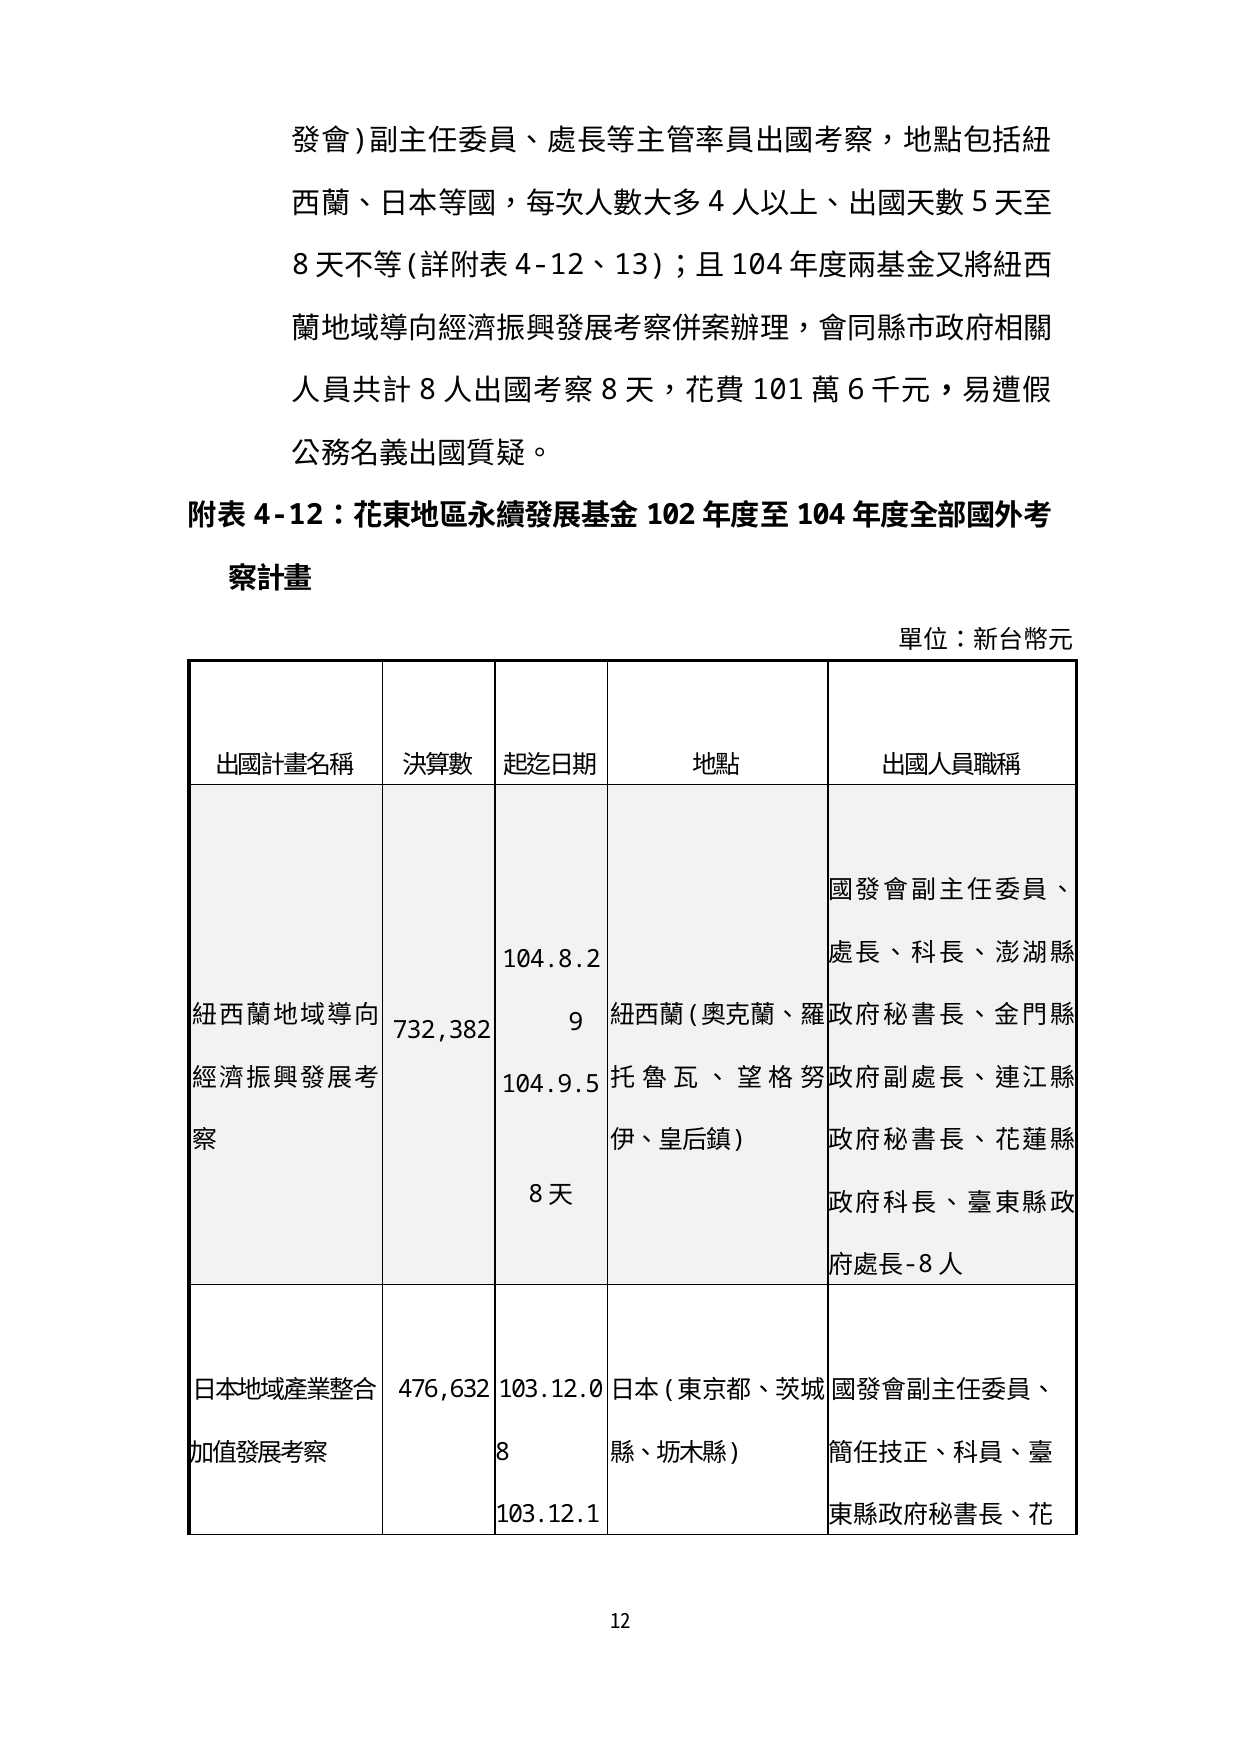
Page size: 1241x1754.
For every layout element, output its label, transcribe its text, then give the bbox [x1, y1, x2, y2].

table_header 起迄日期 [496, 662, 607, 784]
table_header 地點 [608, 662, 827, 784]
table_cell 104.8.29 104.9.5 8天 [496, 785, 607, 1284]
table_header 決算數 [383, 662, 494, 784]
table_cell 日本(東京都、茨城縣、坜木縣) [608, 1285, 827, 1534]
table_cell 日本地域產業整合加值發展考察 [191, 1285, 382, 1534]
table_cell 國發會副主任委員、處長、科長、澎湖縣政府秘書長、金門縣政府副處長、連江縣政府秘書長、花蓮縣政府科長、臺東縣政府處長-8人 [829, 785, 1075, 1284]
table_cell 103.12.08 103.12.1 [496, 1285, 607, 1534]
table_cell 紐西蘭(奧克蘭、羅托魯瓦、望格努伊、皇后鎮) [608, 785, 827, 1284]
text 附表4-12：花東地區永續發展基金102年度至104年度全部國外考察計畫 [187, 471, 1053, 596]
table_cell 國發會副主任委員、簡任技正、科員、臺東縣政府秘書長、花 [829, 1285, 1075, 1534]
table_cell 紐西蘭地域導向經濟振興發展考察 [191, 785, 382, 1284]
table_header 出國人員職稱 [829, 662, 1075, 784]
text 發會)副主任委員、處長等主管率員出國考察，地點包括紐西蘭、日本等國，每次人數大多4人以上、出國天數5天至8天不等(詳附表4-12、13)；且104年度兩基金又將紐西蘭地域導向經濟振興發展考察併案辦理，會同縣市政府相關人員共計8人出國考察8天，花費101萬6千元，易遭假公務名義出國質疑。 [262, 96, 1053, 471]
text 單位：新台幣元 [187, 596, 1073, 659]
table_cell 476,632 [383, 1285, 494, 1534]
table_header 出國計畫名稱 [191, 662, 382, 784]
table_cell 732,382 [383, 785, 494, 1284]
